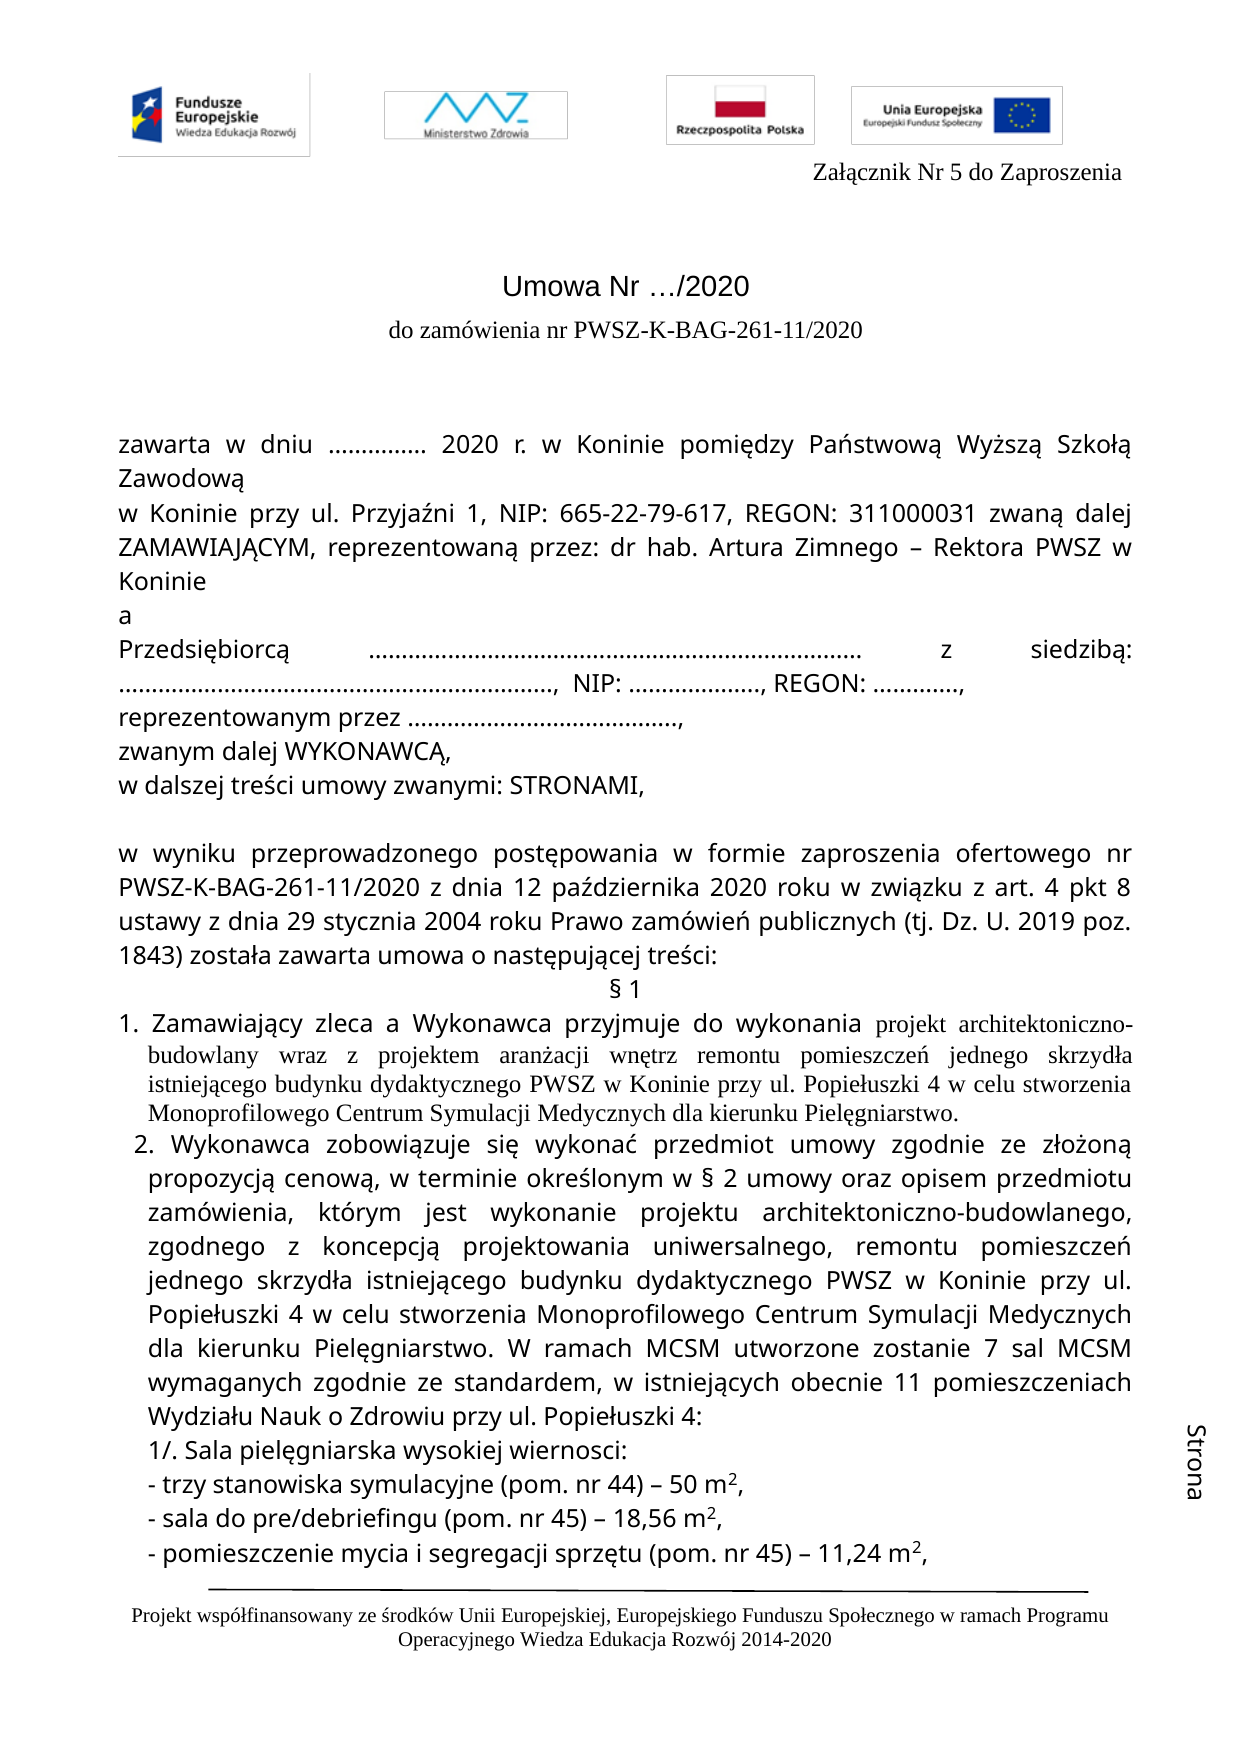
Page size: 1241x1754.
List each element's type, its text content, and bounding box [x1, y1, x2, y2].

text - pomieszczenie mycia i segregacji sprzętu (pom. nr 45) – 11,24 m2, [148, 1535, 1133, 1569]
text - trzy stanowiska symulacyjne (pom. nr 44) – 50 m2, [148, 1467, 1133, 1501]
text § 1 [118, 972, 1133, 1006]
text do zamówienia nr PWSZ-K-BAG-261-11/2020 [118, 315, 1133, 343]
text a [118, 597, 1133, 631]
text Przedsiębiorcą ………………………………………………………………… z siedzibą: …………………………………………………………, NIP: ……………….., REGON: …………., [118, 631, 1133, 699]
text zwanym dalej WYKONAWCĄ, [118, 734, 1133, 768]
text 1/. Sala pielęgniarska wysokiej wiernosci: [148, 1433, 1133, 1467]
text 2. Wykonawca zobowiązuje się wykonać przedmiot umowy zgodnie ze złożoną propozycją cenową, w terminie określonym w § 2 umowy oraz opisem przedmiotu zamówienia, którym jest wykonanie projektu architektoniczno-budowlanego, zgodnego z koncepcją projektowania uniwersalnego, remontu pomieszczeń jednego skrzydła istniejącego budynku dydaktycznego PWSZ w Koninie przy ul. Popiełuszki 4 w celu stworzenia Monoprofilowego Centrum Symulacji Medycznych dla kierunku Pielęgniarstwo. W ramach MCSM utworzone zostanie 7 sal MCSM wymaganych zgodnie ze standardem, w istniejących obecnie 11 pomieszczeniach Wydziału Nauk o Zdrowiu przy ul. Popiełuszki 4: [118, 1126, 1133, 1433]
subtitle Umowa Nr …/2020 [118, 269, 1133, 302]
text w dalszej treści umowy zwanymi: STRONAMI, [118, 768, 1122, 802]
text Załącznik Nr 5 do Zaproszenia [118, 157, 1122, 186]
text 1. Zamawiający zleca a Wykonawca przyjmuje do wykonania projekt architektoniczno-budowlany wraz z projektem aranżacji wnętrz remontu pomieszczeń jednego skrzydła istniejącego budynku dydaktycznego PWSZ w Koninie przy ul. Popiełuszki 4 w celu stworzenia Monoprofilowego Centrum Symulacji Medycznych dla kierunku Pielęgniarstwo. [118, 1006, 1133, 1126]
text w wyniku przeprowadzonego postępowania w formie zaproszenia ofertowego nr PWSZ-K-BAG-261-11/2020 z dnia 12 października 2020 roku w związku z art. 4 pkt 8 ustawy z dnia 29 stycznia 2004 roku Prawo zamówień publicznych (tj. Dz. U. 2019 poz. 1843) została zawarta umowa o następującej treści: [118, 836, 1133, 972]
text - sala do pre/debriefingu (pom. nr 45) – 18,56 m2, [148, 1501, 1133, 1535]
text reprezentowanym przez ………………………………….., [118, 699, 1133, 734]
text zawarta w dniu …………… 2020 r. w Koninie pomiędzy Państwową Wyższą Szkołą Zawodową w Koninie przy ul. Przyjaźni 1, NIP: 665-22-79-617, REGON: 311000031 zwaną dalej ZAMAWIAJĄCYM, reprezentowaną przez: dr hab. Artura Zimnego – Rektora PWSZ w Koninie [118, 427, 1133, 597]
